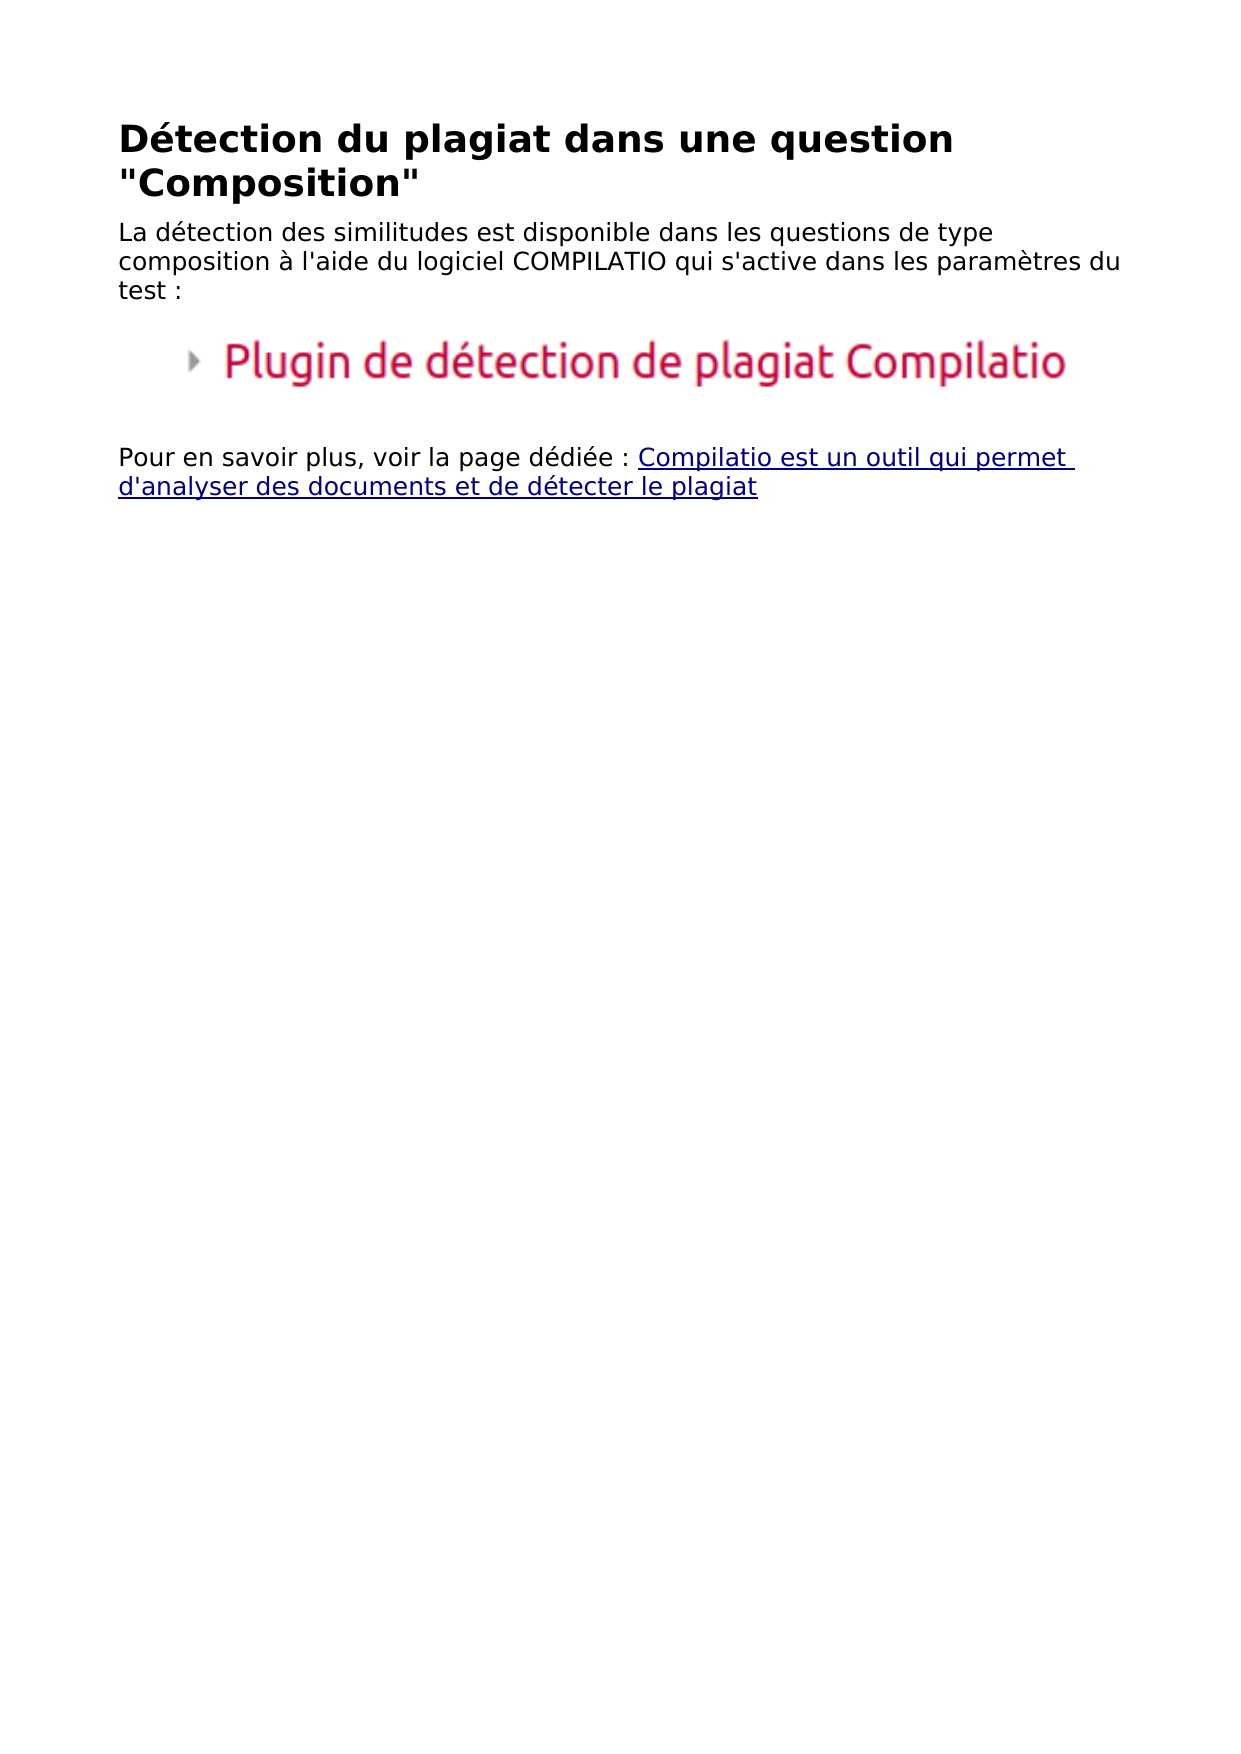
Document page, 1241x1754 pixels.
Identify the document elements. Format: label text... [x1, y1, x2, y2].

picture [151, 317, 1089, 402]
text Pour en savoir plus, voir la page dédiée : Compilatio est un outil qui permet d'analyser des documents et de détecter le plagiat [118, 443, 1122, 501]
text La détection des similitudes est disponible dans les questions de type composition à l'aide du logiciel COMPILATIO qui s'active dans les paramètres du test : [118, 218, 1122, 305]
subtitle Détection du plagiat dans une question "Composition" [118, 118, 1122, 205]
